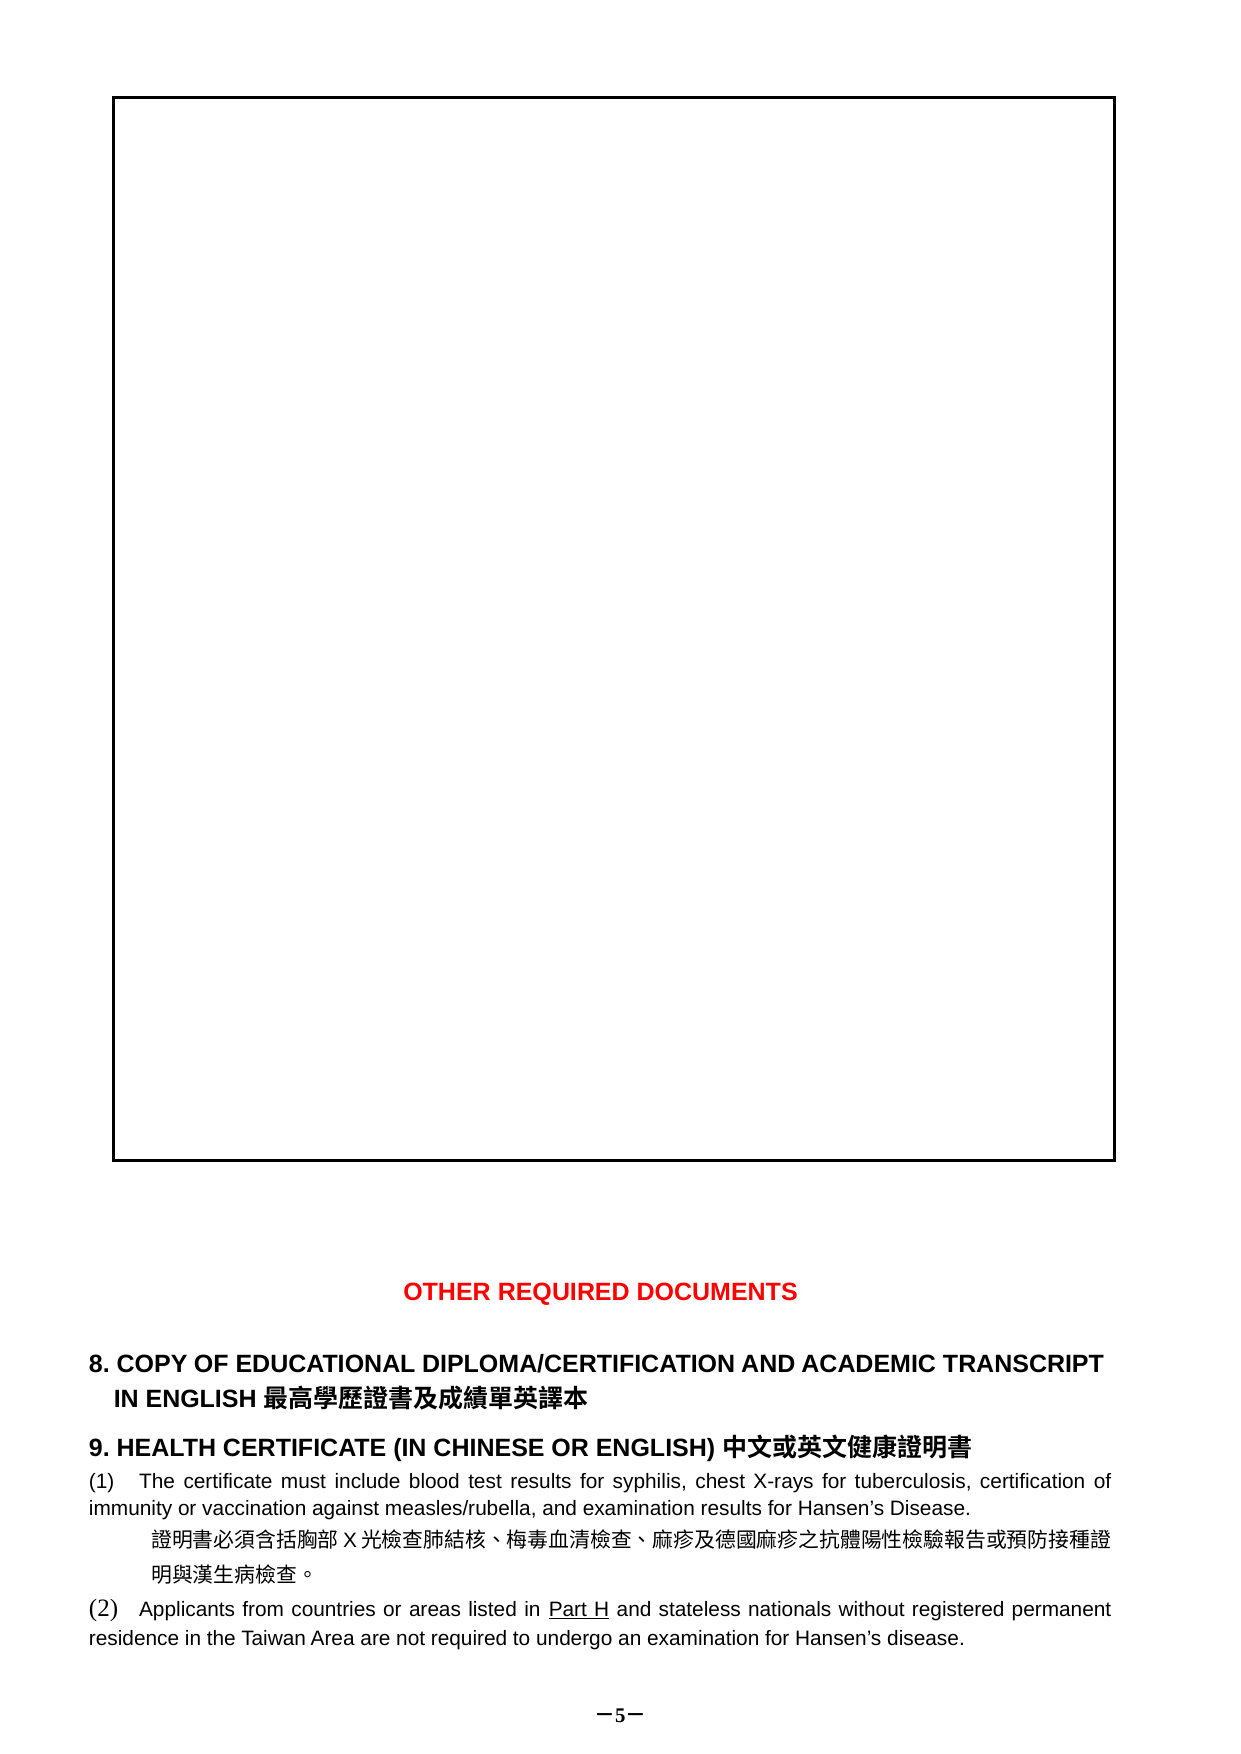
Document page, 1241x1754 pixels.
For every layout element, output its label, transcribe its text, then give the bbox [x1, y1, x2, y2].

text 8. COPY OF EDUCATIONAL DIPLOMA/CERTIFICATION AND ACADEMIC TRANSCRIPT IN ENGLISH 最高學歷證書及成績單英譯本 [89, 1349, 1112, 1414]
table_header [115, 99, 1113, 1159]
list Applicants from countries or areas listed in Part H and stateless nationals without registered permanent residence in the Taiwan Area are not required to undergo an examination for Hansen’s disease. [89, 1593, 1112, 1649]
list The certificate must include blood test results for syphilis, chest X-rays for tuberculosis, certification of immunity or vaccination against measles/rubella, and examination results for Hansen’s Disease. [89, 1469, 1112, 1520]
text OTHER REQUIRED DOCUMENTS [89, 1249, 1112, 1312]
text 證明書必須含括胸部X光檢查肺結核、梅毒血清檢查、麻疹及德國麻疹之抗體陽性檢驗報告或預防接種證明與漢生病檢查。 [151, 1524, 1112, 1588]
text 9. HEALTH CERTIFICATE (IN CHINESE OR ENGLISH) 中文或英文健康證明書 [89, 1427, 1112, 1463]
